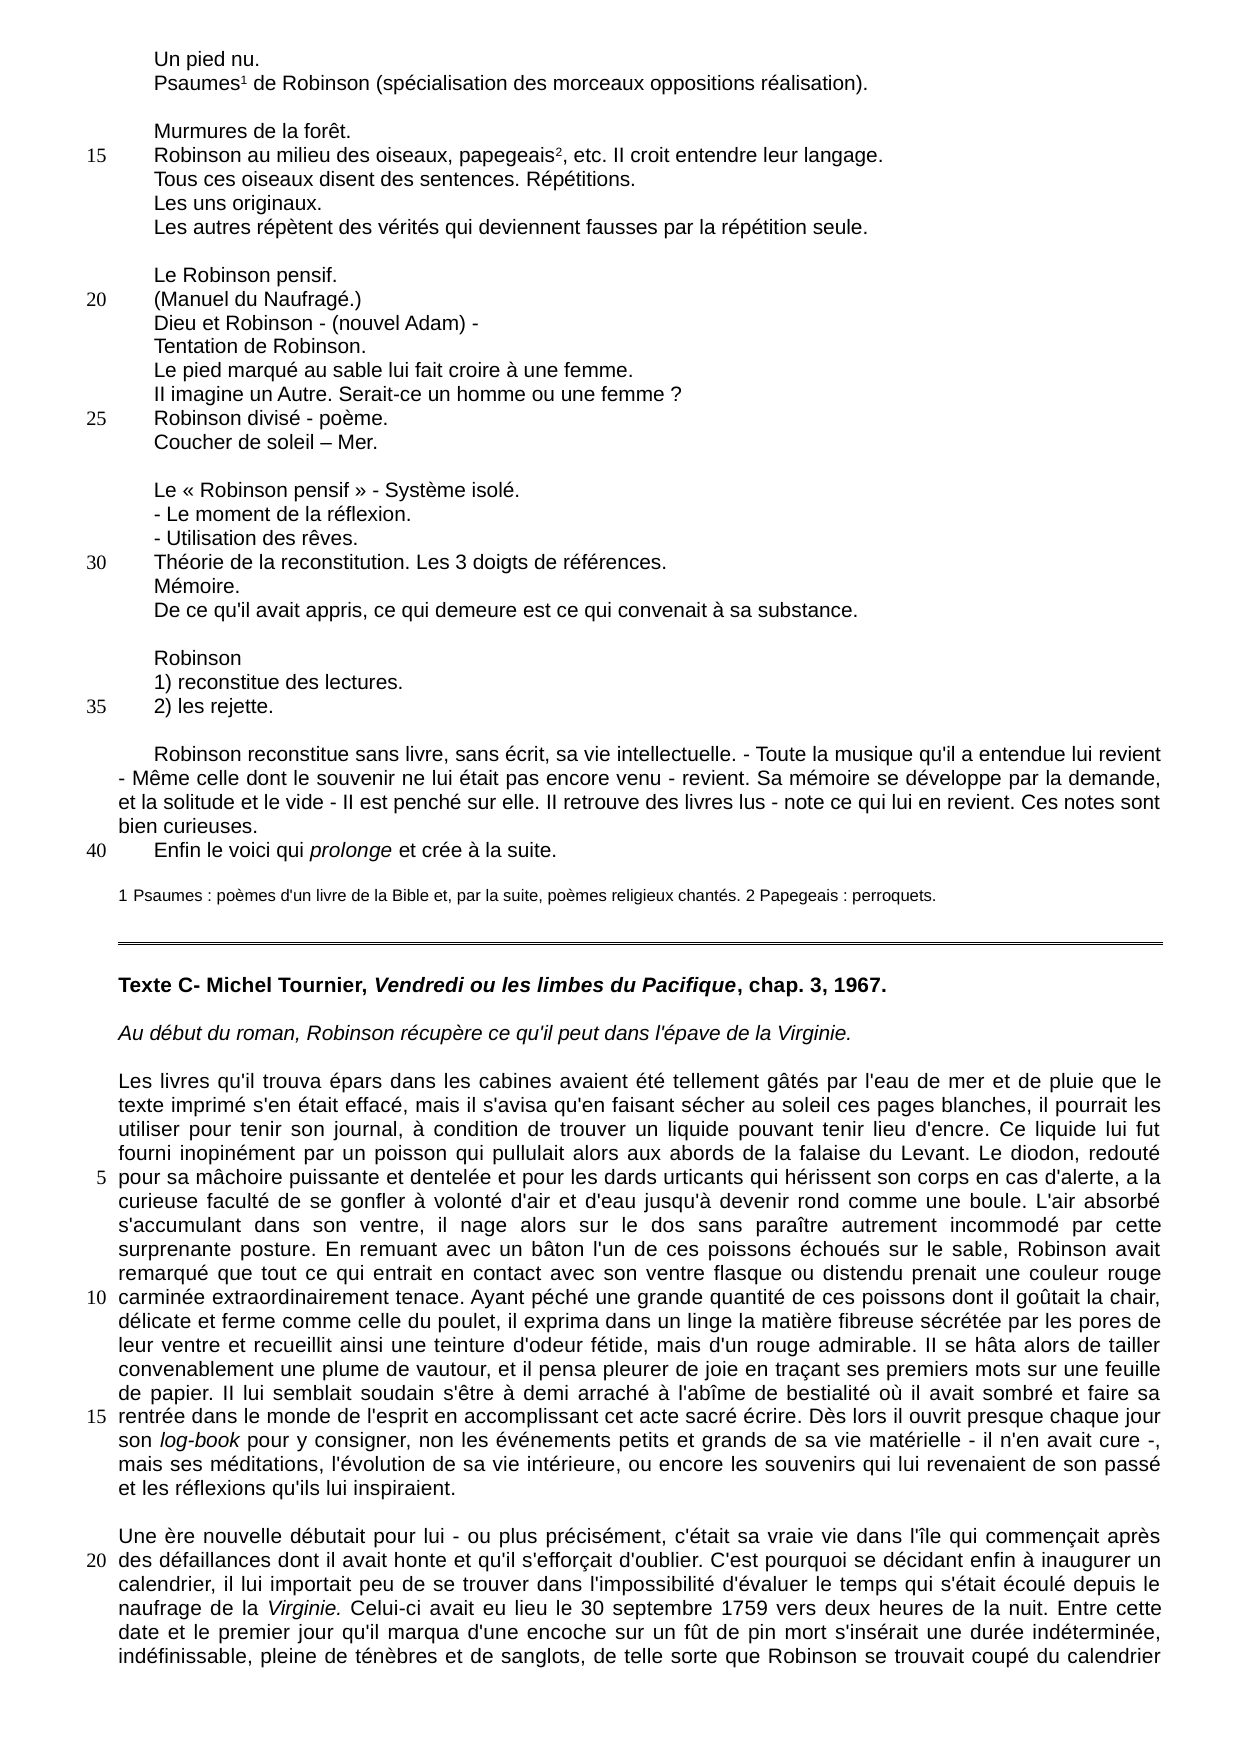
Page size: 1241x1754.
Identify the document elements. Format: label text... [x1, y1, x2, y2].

text Tous ces oiseaux disent des sentences. Répétitions. [118, 167, 1163, 191]
text Une ère nouvelle débutait pour lui - ou plus précisément, c'était sa vraie vie dans l'île qui commençait après des défaillances dont il avait honte et qu'il s'efforçait d'oublier. C'est pourquoi se décidant enfin à inaugurer un calendrier, il lui importait peu de se trouver dans l'impossibilité d'évaluer le temps qui s'était écoulé depuis le naufrage de la Virginie. Celui-ci avait eu lieu le 30 septembre 1759 vers deux heures de la nuit. Entre cette date et le premier jour qu'il marqua d'une encoche sur un fût de pin mort s'insérait une durée indéterminée, indéfinissable, pleine de ténèbres et de sanglots, de telle sorte que Robinson se trouvait coupé du calendrier [118, 1524, 1163, 1668]
text Le pied marqué au sable lui fait croire à une femme. [118, 358, 1163, 382]
text De ce qu'il avait appris, ce qui demeure est ce qui convenait à sa substance. [118, 598, 1163, 622]
text Robinson divisé - poème. [118, 406, 1163, 430]
text Dieu et Robinson - (nouvel Adam) - [118, 310, 1163, 334]
text Les autres répètent des vérités qui deviennent fausses par la répétition seule. [118, 214, 1163, 238]
text - Le moment de la réflexion. [118, 502, 1163, 526]
text Robinson [118, 646, 1163, 670]
text Robinson au milieu des oiseaux, papegeais2, etc. II croit entendre leur langage. [118, 143, 1163, 167]
text Tentation de Robinson. [118, 334, 1163, 358]
text 1 Psaumes : poèmes d'un livre de la Bible et, par la suite, poèmes religieux chantés. 2 Papegeais : perroquets. [118, 885, 1163, 904]
text Coucher de soleil – Mer. [118, 430, 1163, 454]
text 1) reconstitue des lectures. [118, 670, 1163, 694]
text Le Robinson pensif. [118, 262, 1163, 286]
text 2) les rejette. [118, 694, 1163, 718]
text Les livres qu'il trouva épars dans les cabines avaient été tellement gâtés par l'eau de mer et de pluie que le texte imprimé s'en était effacé, mais il s'avisa qu'en faisant sécher au soleil ces pages blanches, il pourrait les utiliser pour tenir son journal, à condition de trouver un liquide pouvant tenir lieu d'encre. Ce liquide lui fut fourni inopinément par un poisson qui pullulait alors aux abords de la falaise du Levant. Le diodon, redouté pour sa mâchoire puissante et dentelée et pour les dards urticants qui hérissent son corps en cas d'alerte, a la curieuse faculté de se gonfler à volonté d'air et d'eau jusqu'à devenir rond comme une boule. L'air absorbé s'accumulant dans son ventre, il nage alors sur le dos sans paraître autrement incommodé par cette surprenante posture. En remuant avec un bâton l'un de ces poissons échoués sur le sable, Robinson avait remarqué que tout ce qui entrait en contact avec son ventre flasque ou distendu prenait une couleur rouge carminée extraordinairement tenace. Ayant péché une grande quantité de ces poissons dont il goûtait la chair, délicate et ferme comme celle du poulet, il exprima dans un linge la matière fibreuse sécrétée par les pores de leur ventre et recueillit ainsi une teinture d'odeur fétide, mais d'un rouge admirable. II se hâta alors de tailler convenablement une plume de vautour, et il pensa pleurer de joie en traçant ses premiers mots sur une feuille de papier. II lui semblait soudain s'être à demi arraché à l'abîme de bestialité où il avait sombré et faire sa rentrée dans le monde de l'esprit en accomplissant cet acte sacré écrire. Dès lors il ouvrit presque chaque jour son log-book pour y consigner, non les événements petits et grands de sa vie matérielle - il n'en avait cure -, mais ses méditations, l'évolution de sa vie intérieure, ou encore les souvenirs qui lui revenaient de son passé et les réflexions qu'ils lui inspiraient. [118, 1069, 1163, 1500]
text Enfin le voici qui prolonge et crée à la suite. [118, 837, 1163, 861]
text Psaumes1 de Robinson (spécialisation des morceaux oppositions réalisation). [118, 71, 1163, 95]
text Texte C- Michel Tournier, Vendredi ou les limbes du Pacifique, chap. 3, 1967. [118, 973, 1163, 997]
text Mémoire. [118, 574, 1163, 598]
text II imagine un Autre. Serait-ce un homme ou une femme ? [118, 382, 1163, 406]
text - Utilisation des rêves. [118, 526, 1163, 550]
text Au début du roman, Robinson récupère ce qu'il peut dans l'épave de la Virginie. [118, 1021, 1163, 1045]
text Un pied nu. [118, 47, 1163, 71]
text (Manuel du Naufragé.) [118, 286, 1163, 310]
text Le « Robinson pensif » - Système isolé. [118, 478, 1163, 502]
text Murmures de la forêt. [118, 119, 1163, 143]
text Robinson reconstitue sans livre, sans écrit, sa vie intellectuelle. - Toute la musique qu'il a entendue lui revient - Même celle dont le souvenir ne lui était pas encore venu - revient. Sa mémoire se développe par la demande, et la solitude et le vide - II est penché sur elle. II retrouve des livres lus - note ce qui lui en revient. Ces notes sont bien curieuses. [118, 742, 1163, 837]
text Théorie de la reconstitution. Les 3 doigts de références. [118, 550, 1163, 574]
text Les uns originaux. [118, 191, 1163, 214]
